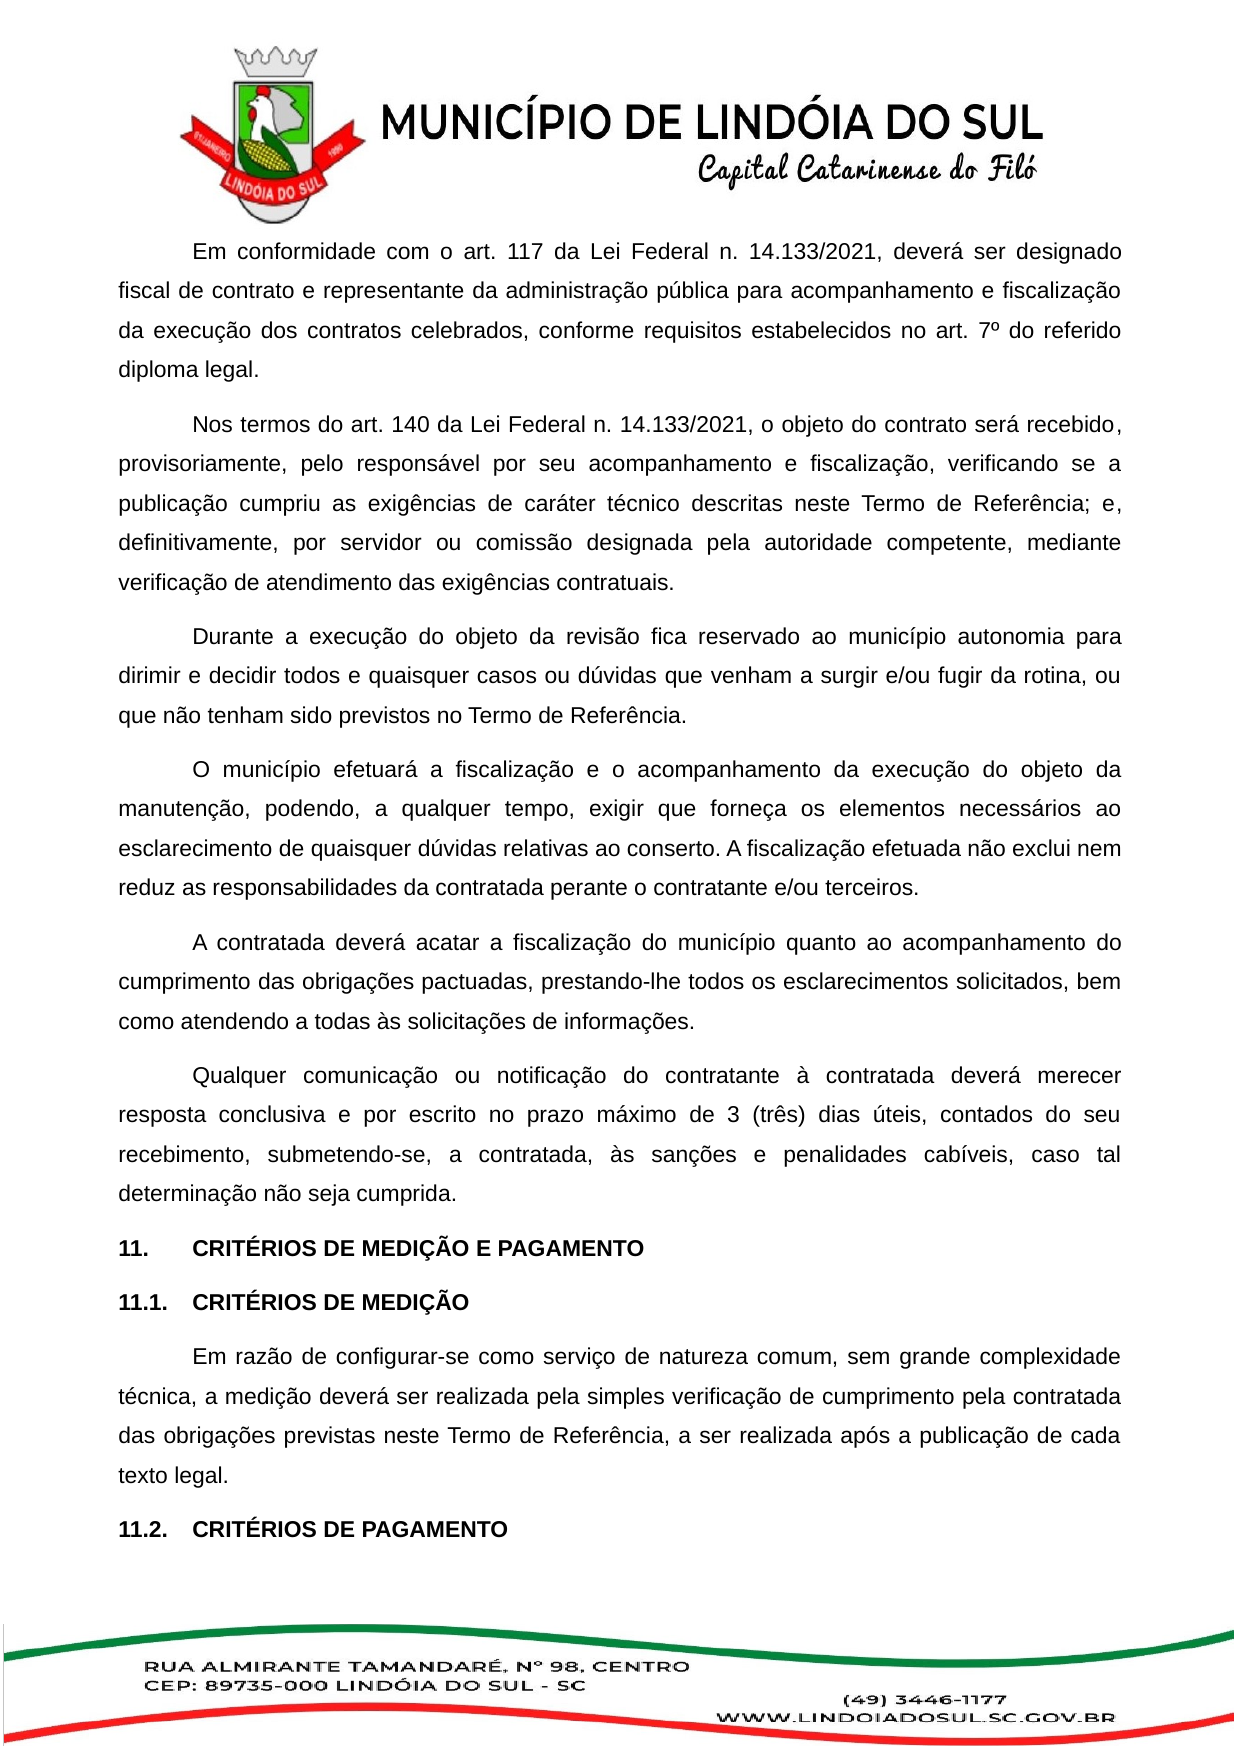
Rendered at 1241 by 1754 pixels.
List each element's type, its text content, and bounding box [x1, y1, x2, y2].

text Qualquer comunicação ou notificação do contratante à contratada deverá merecer resposta conclusiva e por escrito no prazo máximo de 3 (três) dias úteis, contados do seu recebimento, submetendo-se, a contratada, às sanções e penalidades cabíveis, caso tal determinação não seja cumprida. [118, 1062, 1122, 1207]
list CRITÉRIOS DE MEDIÇÃO E PAGAMENTO [118, 1234, 1122, 1261]
text Em razão de configurar-se como serviço de natureza comum, sem grande complexidade técnica, a medição deverá ser realizada pela simples verificação de cumprimento pela contratada das obrigações previstas neste Termo de Referência, a ser realizada após a publicação de cada texto legal. [118, 1343, 1122, 1488]
list CRITÉRIOS DE MEDIÇÃO [118, 1289, 1122, 1315]
text O município efetuará a fiscalização e o acompanhamento da execução do objeto da manutenção, podendo, a qualquer tempo, exigir que forneça os elementos necessários ao esclarecimento de quaisquer dúvidas relativas ao conserto. A fiscalização efetuada não exclui nem reduz as responsabilidades da contratada perante o contratante e/ou terceiros. [118, 756, 1122, 901]
text A contratada deverá acatar a fiscalização do município quanto ao acompanhamento do cumprimento das obrigações pactuadas, prestando-lhe todos os esclarecimentos solicitados, bem como atendendo a todas às solicitações de informações. [118, 929, 1122, 1034]
picture [122, 31, 1121, 232]
text Nos termos do art. 140 da Lei Federal n. 14.133/2021, o objeto do contrato será recebido, provisoriamente, pelo responsável por seu acompanhamento e fiscalização, verificando se a publicação cumpriu as exigências de caráter técnico descritas neste Termo de Referência; e, definitivamente, por servidor ou comissão designada pela autoridade competente, mediante verificação de atendimento das exigências contratuais. [118, 411, 1122, 595]
text Em conformidade com o art. 117 da Lei Federal n. 14.133/2021, deverá ser designado fiscal de contrato e representante da administração pública para acompanhamento e fiscalização da execução dos contratos celebrados, conforme requisitos estabelecidos no art. 7º do referido diploma legal. [118, 238, 1122, 383]
list CRITÉRIOS DE PAGAMENTO [118, 1516, 1122, 1542]
text Durante a execução do objeto da revisão fica reservado ao município autonomia para dirimir e decidir todos e quaisquer casos ou dúvidas que venham a surgir e/ou fugir da rotina, ou que não tenham sido previstos no Termo de Referência. [118, 623, 1122, 728]
picture [4, 1624, 1233, 1746]
